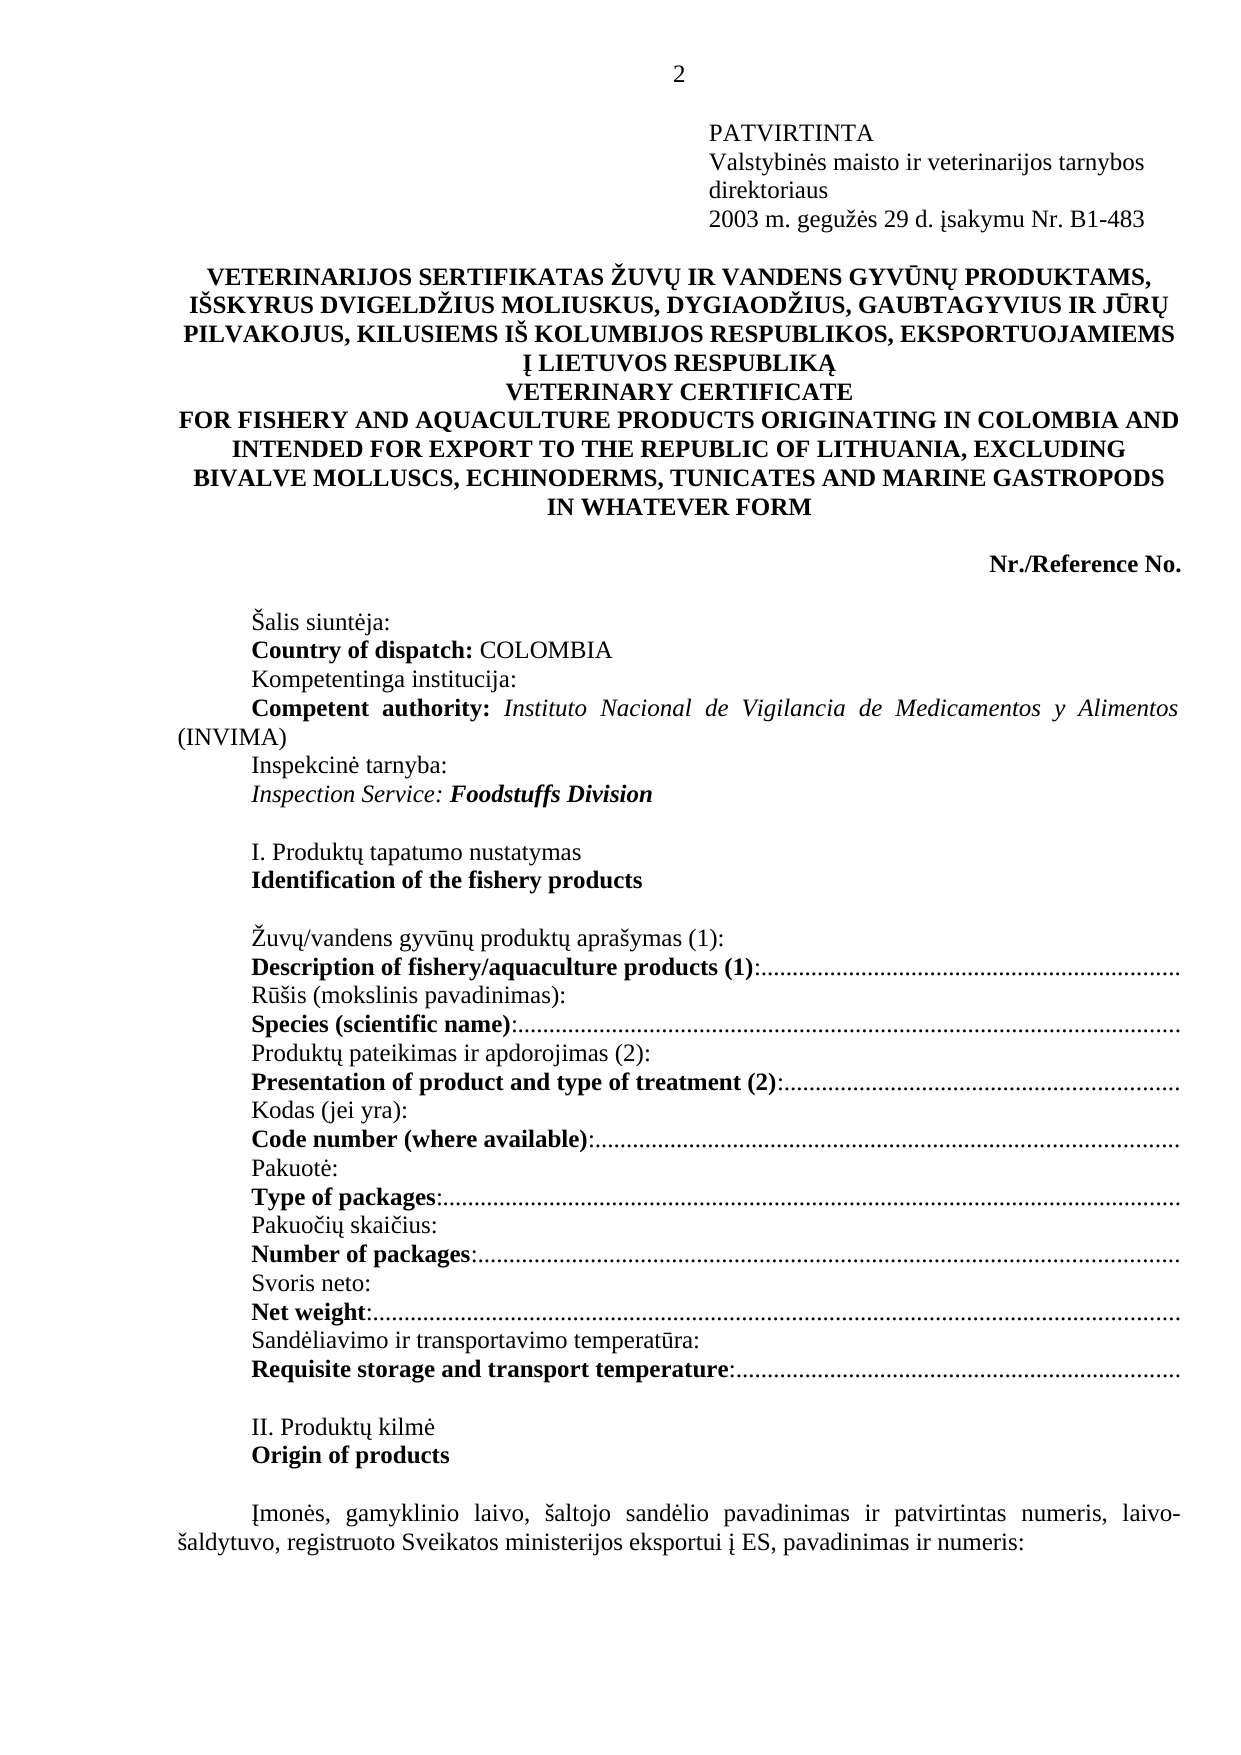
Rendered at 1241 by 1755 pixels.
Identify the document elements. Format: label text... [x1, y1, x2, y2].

text Number of packages: [177, 1239, 1181, 1268]
text Origin of products [177, 1441, 1181, 1469]
text Įmonės, gamyklinio laivo, šaltojo sandėlio pavadinimas ir patvirtintas numeris, laivo-šaldytuvo, registruoto Sveikatos ministerijos eksportui į ES, pavadinimas ir numeris: [177, 1498, 1181, 1556]
text Code number (where available): [177, 1124, 1181, 1153]
text Competent authority: Instituto Nacional de Vigilancia de Medicamentos y Alimentos (INVIMA) [177, 693, 1181, 751]
text Requisite storage and transport temperature: [177, 1354, 1181, 1383]
text direktoriaus [177, 176, 1181, 204]
text PATVIRTINTA [177, 118, 1181, 147]
text Pakuočių skaičius: [177, 1211, 1181, 1239]
text 2003 m. gegužės 29 d. įsakymu Nr. B1-483 [177, 204, 1181, 233]
text Pakuotė: [177, 1153, 1181, 1182]
text VETERINARY CERTIFICATE [177, 377, 1181, 406]
text Šalis siuntėja: [177, 607, 1181, 636]
text Valstybinės maisto ir veterinarijos tarnybos [177, 147, 1181, 176]
text II. Produktų kilmė [177, 1412, 1181, 1441]
text Inspection Service: Foodstuffs Division [177, 779, 1181, 808]
text Inspekcinė tarnyba: [177, 751, 1181, 779]
text Identification of the fishery products [177, 866, 1181, 894]
text I. Produktų tapatumo nustatymas [177, 837, 1181, 866]
text Net weight: [177, 1297, 1181, 1326]
text for fishery AND AQUACULTURE products originating in COLOMBIA and intended for export to the REPUBLIC OF LITHUANIA, excluding BIVALVE MOLLUSCS, echinoderms, tunicates and marine gastropods in whatever form [177, 406, 1181, 521]
text Žuvų/vandens gyvūnų produktų aprašymas (1): [177, 923, 1181, 952]
text Sandėliavimo ir transportavimo temperatūra: [177, 1326, 1181, 1354]
text Kompetentinga institucija: [177, 664, 1181, 693]
text Rūšis (mokslinis pavadinimas): [177, 981, 1181, 1009]
text Type of packages: [177, 1182, 1181, 1211]
text Kodas (jei yra): [177, 1096, 1181, 1124]
text Produktų pateikimas ir apdorojimas (2): [177, 1038, 1181, 1067]
text VETERINARIJOS SERTIFIKATAS ŽUVŲ IR VANDENS GYVŪNŲ PRODUKTAMS, IŠSKYRUS dvigeldžius moliuskus, DYGIAODŽIUS, GAUBTAGYVIUS IR JŪRŲ PILVAKOJUS, KILUSIEMS IŠ KOLUMBIJOS RESPUBLIKOS, EKSPORTUOJAMIEMS Į LIETUVOS RESPUBLIKĄ [177, 262, 1181, 377]
text Nr./Reference No. [177, 549, 1181, 578]
text Description of fishery/aquaculture products (1): [177, 952, 1181, 981]
text Presentation of product and type of treatment (2): [177, 1067, 1181, 1096]
text Svoris neto: [177, 1268, 1181, 1297]
text Country of dispatch: COLOMBIA [177, 636, 1181, 664]
text Species (scientific name): [177, 1009, 1181, 1038]
